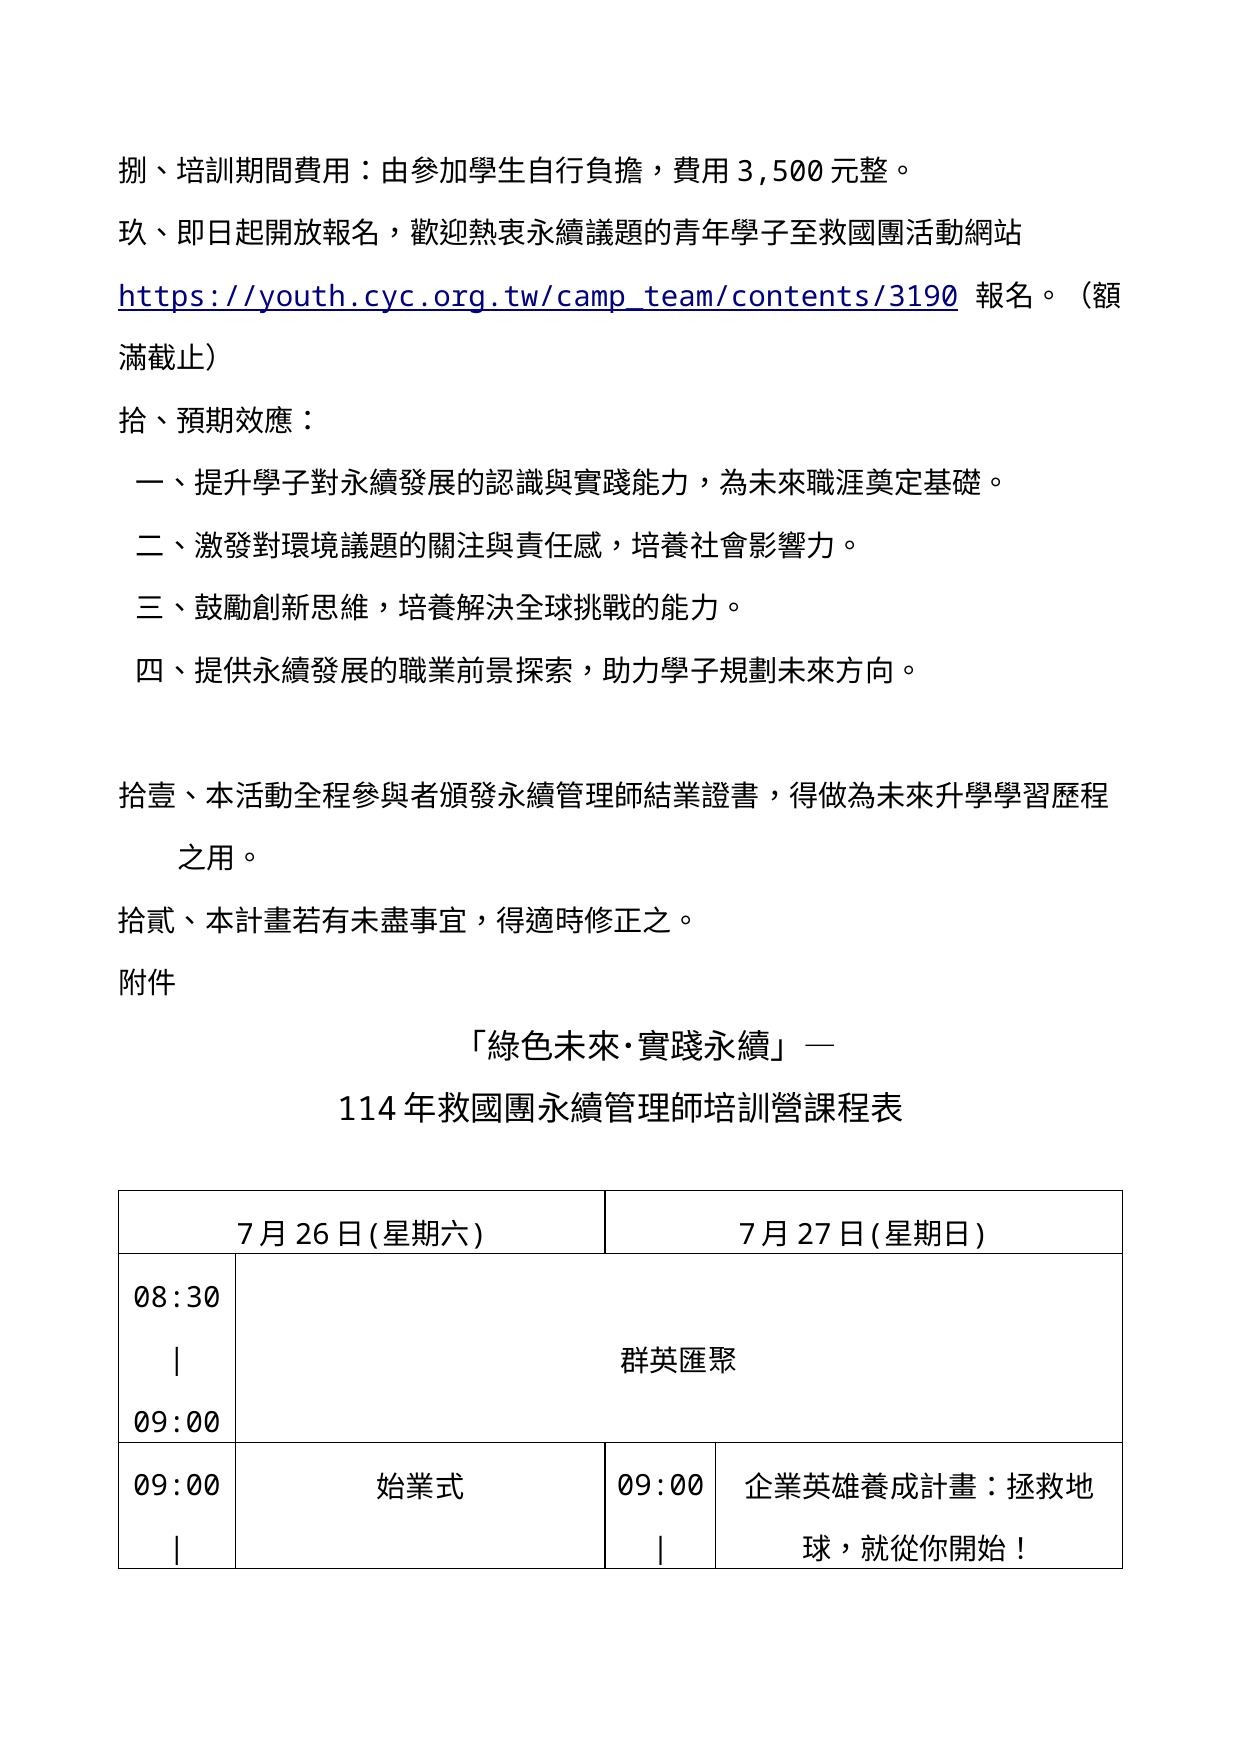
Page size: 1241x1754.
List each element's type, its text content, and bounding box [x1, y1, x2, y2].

table_header 7月27日(星期日) [606, 1191, 1122, 1253]
text 拾壹、本活動全程參與者頒發永續管理師結業證書，得做為未來升學學習歷程之用。 [118, 752, 1122, 877]
text 114年救國團永續管理師培訓營課程表 [118, 1064, 1122, 1127]
table_cell 08:30 | 09:00 [119, 1254, 235, 1442]
text 拾貳、本計畫若有未盡事宜，得適時修正之。 [117, 877, 1122, 939]
table_cell 始業式 [236, 1443, 604, 1568]
table_header 7月26日(星期六) [119, 1191, 604, 1253]
table_cell 企業英雄養成計畫：拯救地球，就從你開始！ [716, 1443, 1122, 1568]
table_cell 群英匯聚 [236, 1254, 1122, 1442]
text 四、提供永續發展的職業前景探索，助力學子規劃未來方向。 [118, 627, 1122, 689]
table_cell 09:00 | [606, 1443, 715, 1568]
text 拾、預期效應： [118, 377, 1122, 439]
table_cell 09:00 | [119, 1443, 235, 1568]
text 附件 [118, 939, 1122, 1002]
text 二、激發對環境議題的關注與責任感，培養社會影響力。 [118, 502, 1122, 564]
text 捌、培訓期間費用：由參加學生自行負擔，費用3,500元整。 [118, 127, 1122, 189]
text 玖、即日起開放報名，歡迎熱衷永續議題的青年學子至救國團活動網站https://youth.cyc.org.tw/camp_team/contents/3190 報名。（額滿截止） [118, 189, 1122, 377]
text 「綠色未來･實踐永續」— [168, 1002, 1122, 1064]
text 一、提升學子對永續發展的認識與實踐能力，為未來職涯奠定基礎。 [118, 439, 1122, 502]
text 三、鼓勵創新思維，培養解決全球挑戰的能力。 [118, 564, 1122, 627]
